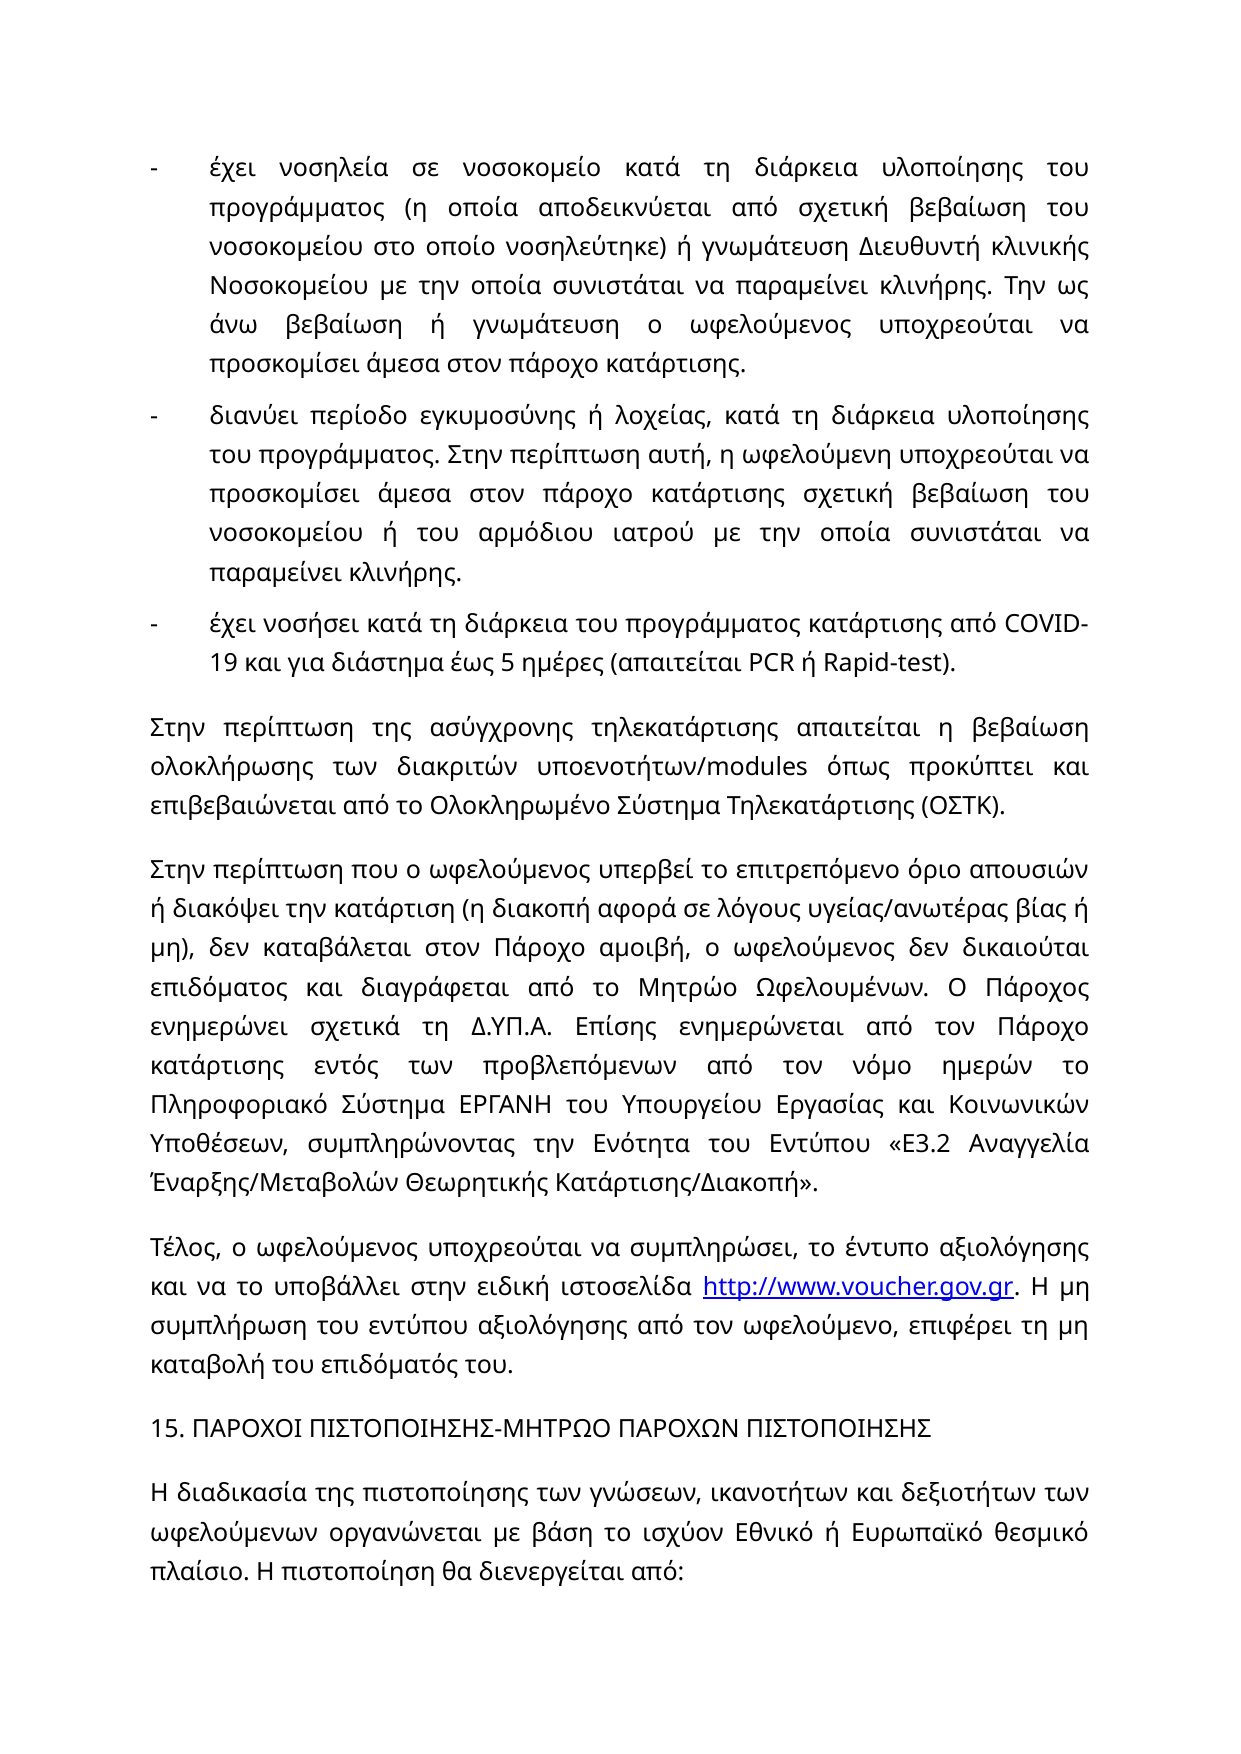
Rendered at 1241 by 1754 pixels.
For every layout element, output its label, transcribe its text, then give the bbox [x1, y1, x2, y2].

text Η διαδικασία της πιστοποίησης των γνώσεων, ικανοτήτων και δεξιοτήτων των ωφελούμενων οργανώνεται με βάση το ισχύον Εθνικό ή Ευρωπαϊκό θεσμικό πλαίσιο. Η πιστοποίηση θα διενεργείται από: [150, 1475, 1090, 1587]
text Στην περίπτωση της ασύγχρονης τηλεκατάρτισης απαιτείται η βεβαίωση ολοκλήρωσης των διακριτών υποενοτήτων/modules όπως προκύπτει και επιβεβαιώνεται από το Ολοκληρωμένο Σύστημα Τηλεκατάρτισης (ΟΣΤΚ). [150, 709, 1090, 822]
list - έχει νοσήσει κατά τη διάρκεια του προγράμματος κατάρτισης από COVID-19 και για διάστημα έως 5 ημέρες (απαιτείται PCR ή Rapid-test). [150, 606, 1090, 679]
list - έχει νοσηλεία σε νοσοκομείο κατά τη διάρκεια υλοποίησης του προγράμματος (η οποία αποδεικνύεται από σχετική βεβαίωση του νοσοκομείου στο οποίο νοσηλεύτηκε) ή γνωμάτευση Διευθυντή κλινικής Νοσοκομείου με την οποία συνιστάται να παραμείνει κλινήρης. Την ως άνω βεβαίωση ή γνωμάτευση ο ωφελούμενος υποχρεούται να προσκομίσει άμεσα στον πάροχο κατάρτισης. [150, 150, 1090, 380]
text 15. ΠΑΡΟΧΟΙ ΠΙΣΤΟΠΟΙΗΣΗΣ-ΜΗΤΡΩΟ ΠΑΡΟΧΩΝ ΠΙΣΤΟΠΟΙΗΣΗΣ [150, 1411, 1090, 1445]
text Στην περίπτωση που ο ωφελούμενος υπερβεί το επιτρεπόμενο όριο απουσιών ή διακόψει την κατάρτιση (η διακοπή αφορά σε λόγους υγείας/ανωτέρας βίας ή μη), δεν καταβάλεται στον Πάροχο αμοιβή, ο ωφελούμενος δεν δικαιούται επιδόματος και διαγράφεται από το Μητρώο Ωφελουμένων. Ο Πάροχος ενημερώνει σχετικά τη Δ.ΥΠ.Α. Επίσης ενημερώνεται από τον Πάροχο κατάρτισης εντός των προβλεπόμενων από τον νόμο ημερών το Πληροφοριακό Σύστημα ΕΡΓΑΝΗ του Υπουργείου Εργασίας και Κοινωνικών Υποθέσεων, συμπληρώνοντας την Ενότητα του Εντύπου «Ε3.2 Αναγγελία Έναρξης/Μεταβολών Θεωρητικής Κατάρτισης/Διακοπή». [150, 852, 1090, 1199]
text Τέλος, ο ωφελούμενος υποχρεούται να συμπληρώσει, το έντυπο αξιολόγησης και να το υποβάλλει στην ειδική ιστοσελίδα http://www.voucher.gov.gr. Η μη συμπλήρωση του εντύπου αξιολόγησης από τον ωφελούμενο, επιφέρει τη μη καταβολή του επιδόματός του. [150, 1229, 1090, 1381]
list - διανύει περίοδο εγκυμοσύνης ή λοχείας, κατά τη διάρκεια υλοποίησης του προγράμματος. Στην περίπτωση αυτή, η ωφελούμενη υποχρεούται να προσκομίσει άμεσα στον πάροχο κατάρτισης σχετική βεβαίωση του νοσοκομείου ή του αρμόδιου ιατρού με την οποία συνιστάται να παραμείνει κλινήρης. [150, 397, 1090, 588]
